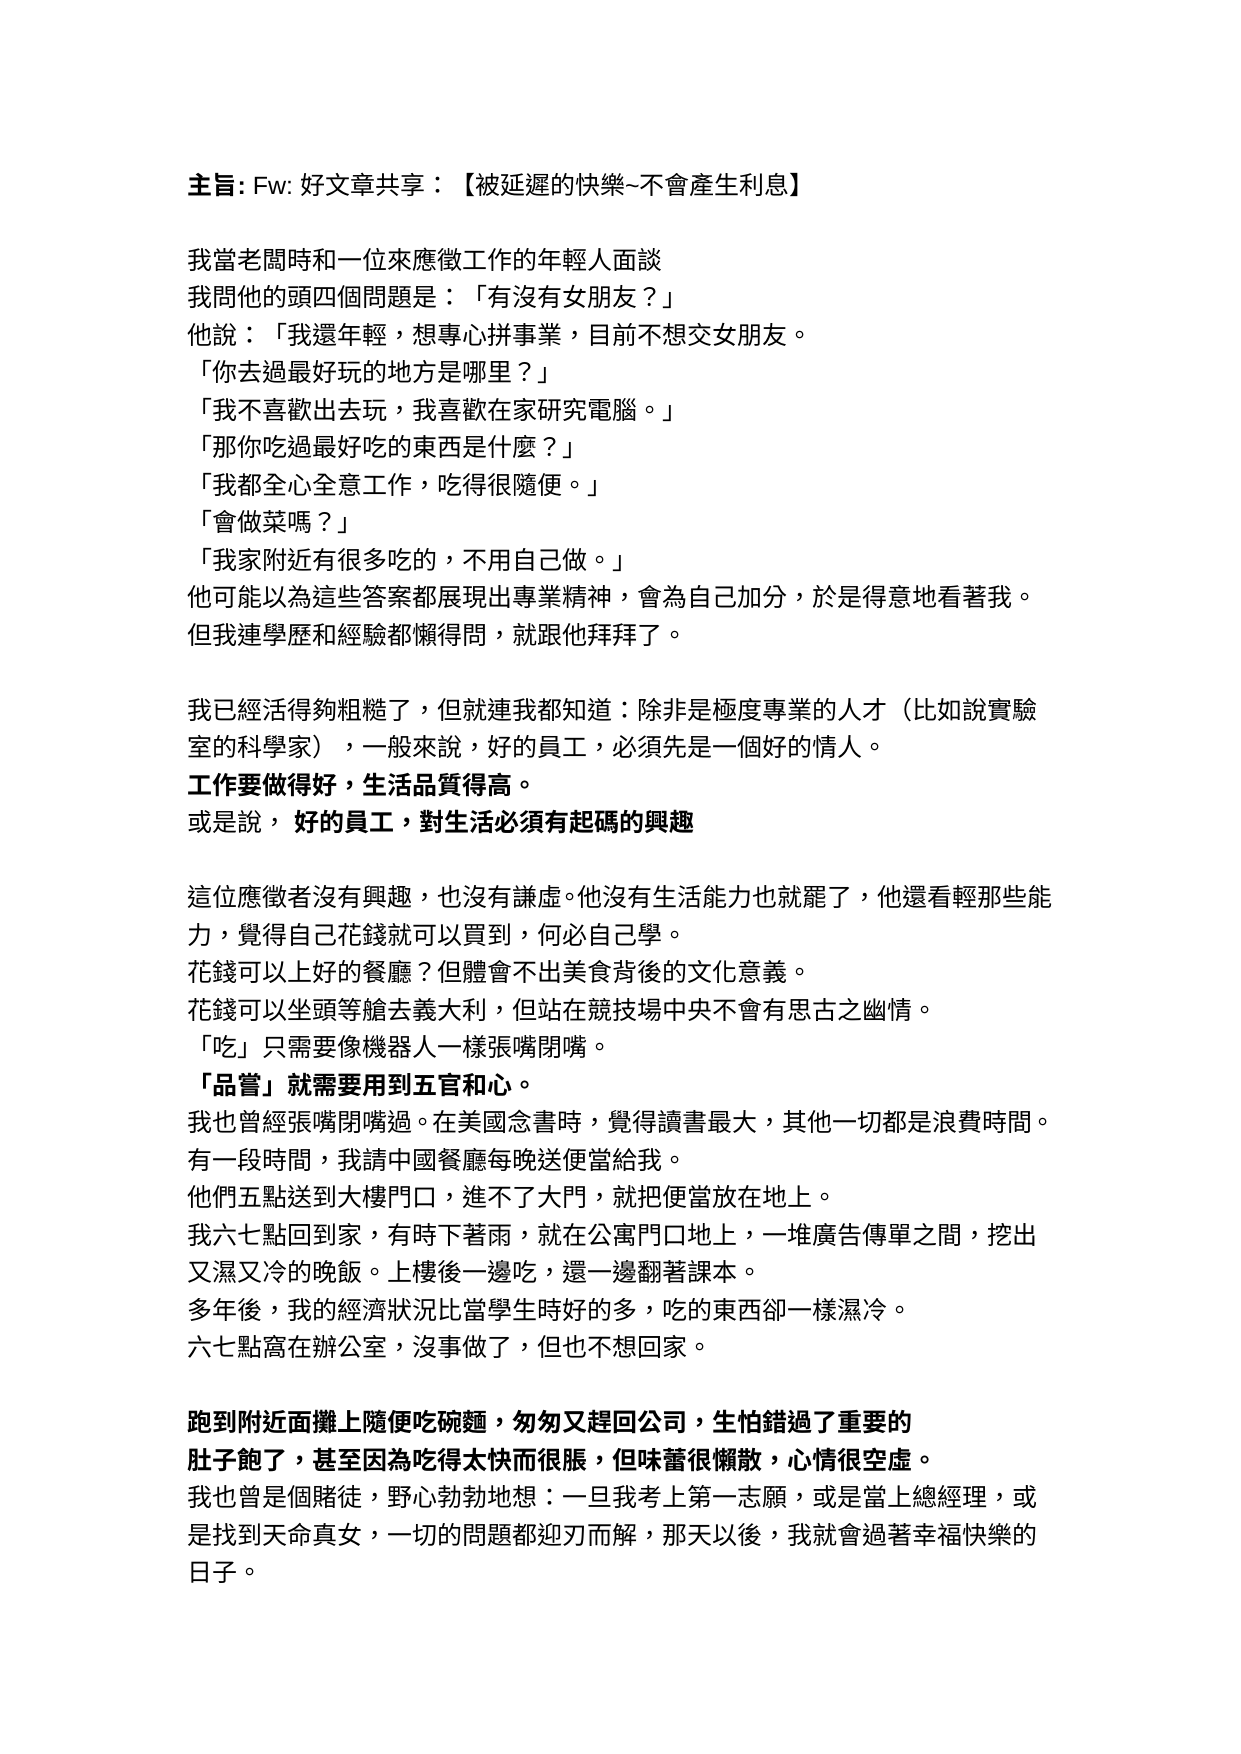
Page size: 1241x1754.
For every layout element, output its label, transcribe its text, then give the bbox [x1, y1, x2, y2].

text 他可能以為這些答案都展現出專業精神，會為自己加分，於是得意地看著我。 [187, 577, 1053, 614]
text 「品嘗」就需要用到五官和心。 [187, 1064, 1053, 1102]
text 花錢可以坐頭等艙去義大利，但站在競技場中央不會有思古之幽情。 [187, 989, 1053, 1027]
text 或是說， 好的員工，對生活必須有起碼的興趣 [187, 802, 1053, 839]
text 我也曾經張嘴閉嘴過。在美國念書時，覺得讀書最大，其他一切都是浪費時間。 [187, 1102, 1053, 1139]
text 肚子飽了，甚至因為吃得太快而很脹，但味蕾很懶散，心情很空虛。 [187, 1439, 1053, 1477]
text 我當老闆時和一位來應徵工作的年輕人面談 [187, 239, 1053, 277]
text 六七點窩在辦公室，沒事做了，但也不想回家。 [187, 1327, 1053, 1364]
text 我也曾是個賭徒，野心勃勃地想：一旦我考上第一志願，或是當上總經理，或是找到天命真女，一切的問題都迎刃而解，那天以後，我就會過著幸福快樂的日子。 [187, 1477, 1053, 1589]
text 「那你吃過最好吃的東西是什麼？」 [187, 427, 1053, 464]
text 「我不喜歡出去玩，我喜歡在家研究電腦。」 [187, 389, 1053, 427]
text 主旨: Fw: 好文章共享：【被延遲的快樂~不會產生利息】 [187, 164, 1053, 202]
text 多年後，我的經濟狀況比當學生時好的多，吃的東西卻一樣濕冷。 [187, 1289, 1053, 1327]
text 他說：「我還年輕，想專心拼事業，目前不想交女朋友。 [187, 314, 1053, 352]
text 我已經活得夠粗糙了，但就連我都知道：除非是極度專業的人才（比如說實驗室的科學家），一般來說，好的員工，必須先是一個好的情人。 [187, 689, 1053, 764]
text 這位應徵者沒有興趣，也沒有謙虛。他沒有生活能力也就罷了，他還看輕那些能力，覺得自己花錢就可以買到，何必自己學。 [187, 877, 1053, 952]
text 但我連學歷和經驗都懶得問，就跟他拜拜了。 [187, 614, 1053, 652]
text 他們五點送到大樓門口，進不了大門，就把便當放在地上。 [187, 1177, 1053, 1214]
text 「吃」只需要像機器人一樣張嘴閉嘴。 [187, 1027, 1053, 1064]
text 我六七點回到家，有時下著雨，就在公寓門口地上，一堆廣告傳單之間，挖出又濕又冷的晚飯。上樓後一邊吃，還一邊翻著課本。 [187, 1214, 1053, 1289]
text 「我都全心全意工作，吃得很隨便。」 [187, 464, 1053, 502]
text 「我家附近有很多吃的，不用自己做。」 [187, 539, 1053, 577]
text 跑到附近面攤上隨便吃碗麵，匆匆又趕回公司，生怕錯過了重要的 [187, 1402, 1053, 1439]
text 有一段時間，我請中國餐廳每晚送便當給我。 [187, 1139, 1053, 1177]
text 「你去過最好玩的地方是哪里？」 [187, 352, 1053, 389]
text 花錢可以上好的餐廳？但體會不出美食背後的文化意義。 [187, 952, 1053, 989]
text 工作要做得好，生活品質得高。 [187, 764, 1053, 802]
text 我問他的頭四個問題是：「有沒有女朋友？」 [187, 277, 1053, 314]
text 「會做菜嗎？」 [187, 502, 1053, 539]
